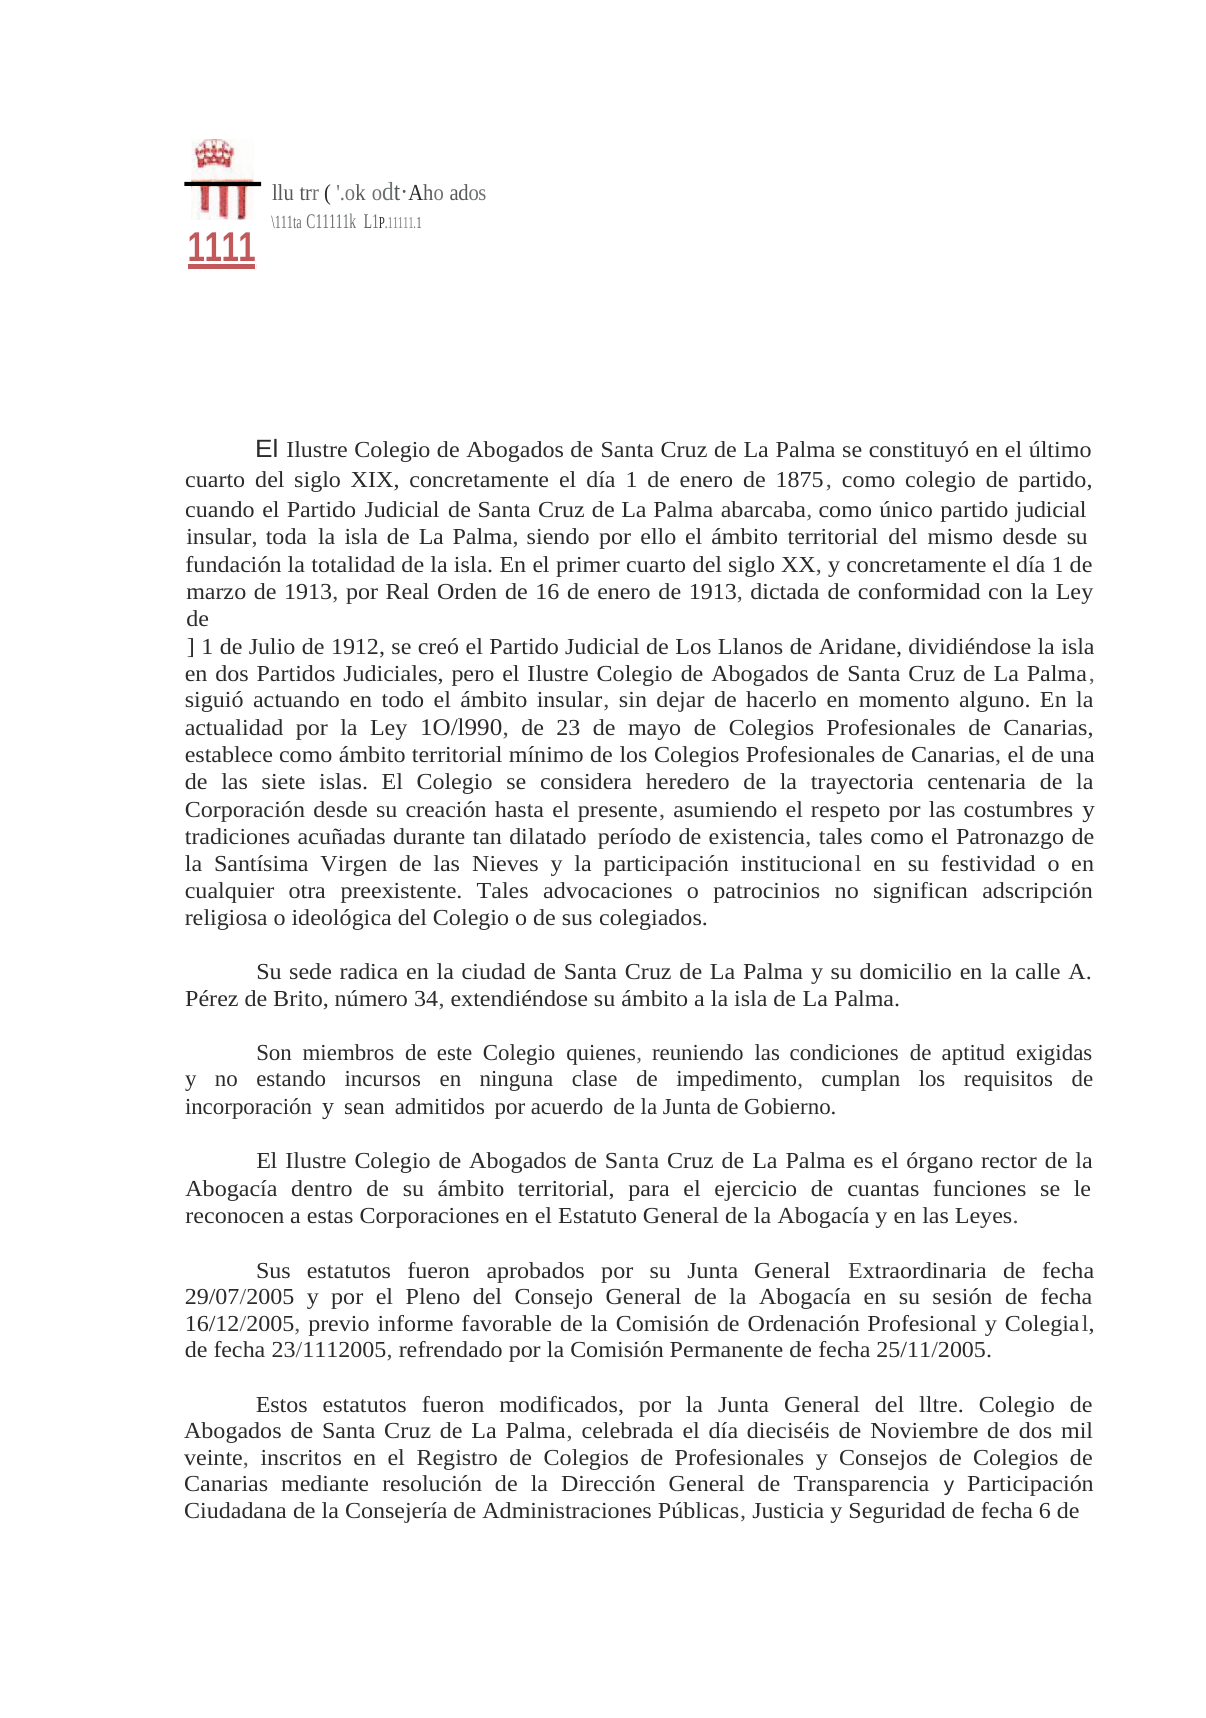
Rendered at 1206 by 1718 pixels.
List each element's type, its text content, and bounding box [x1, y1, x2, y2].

text \111ta C11111k L1P.11111.1 [271, 208, 1168, 233]
text Su sede radica en la ciudad de Santa Cruz de La Palma y su domicilio en la calle A. Pérez de Brito, número 34, extendiéndose su ámbito a la isla de La Palma. [185, 958, 1094, 1012]
text ] 1 de Julio de 1912, se creó el Partido Judicial de Los Llanos de Aridane, dividiéndose la isla en dos Partidos Judiciales, pero el Ilustre Colegio de Abogados de Santa Cruz de La Palma, siguió actuando en todo el ámbito insular, sin dejar de hacerlo en momento alguno. En la actualidad por la Ley 1O/l990, de 23 de mayo de Colegios Profesionales de Canarias, establece como ámbito territorial mínimo de los Colegios Profesionales de Canarias, el de una de las siete islas. El Colegio se considera heredero de la trayectoria centenaria de la Corporación desde su creación hasta el presente, asumiendo el respeto por las costumbres y tradiciones acuñadas durante tan dilatado período de existencia, tales como el Patronazgo de la Santísima Virgen de las Nieves y la participación institucional en su festividad o en cualquier otra preexistente. Tales advocaciones o patrocinios no significan adscripción religiosa o ideológica del Colegio o de sus colegiados. [184, 633, 1095, 930]
text El Ilustre Colegio de Abogados de Santa Cruz de La Palma se constituyó en el último cuarto del siglo XIX, concretamente el día 1 de enero de 1875, como colegio de partido, cuando el Partido Judicial de Santa Cruz de La Palma abarcaba, como único partido judicial [185, 434, 1093, 522]
text fundación la totalidad de la isla. En el primer cuarto del siglo XX, y concretamente el día 1 de marzo de 1913, por Real Orden de 16 de enero de 1913, dictada de conformidad con la Ley de [185, 551, 1094, 632]
text llu trr ( '.ok odt·Aho ados [272, 176, 1168, 206]
text El Ilustre Colegio de Abogados de Santa Cruz de La Palma es el órgano rector de la Abogacía dentro de su ámbito territorial, para el ejercicio de cuantas funciones se le reconocen a estas Corporaciones en el Estatuto General de la Abogacía y en las Leyes. [185, 1147, 1093, 1228]
text Estos estatutos fueron modificados, por la Junta General del lltre. Colegio de Abogados de Santa Cruz de La Palma, celebrada el día dieciséis de Noviembre de dos mil veinte, inscritos en el Registro de Colegios de Profesionales y Consejos de Colegios de Canarias mediante resolución de la Dirección General de Transparencia y Participación Ciudadana de la Consejería de Administraciones Públicas, Justicia y Seguridad de fecha 6 de [184, 1391, 1094, 1523]
text Son miembros de este Colegio quienes, reuniendo las condiciones de aptitud exigidas y no estando incursos en ninguna clase de impedimento, cumplan los requisitos de incorporación y sean admitidos por acuerdo de la Junta de Gobierno. [185, 1039, 1093, 1119]
text insular, toda la isla de La Palma, siendo por ello el ámbito territorial del mismo desde su [186, 525, 1168, 549]
text Sus estatutos fueron aprobados por su Junta General Extraordinaria de fecha 29/07/2005 y por el Pleno del Consejo General de la Abogacía en su sesión de fecha 16/12/2005, previo informe favorable de la Comisión de Ordenación Profesional y Colegial, de fecha 23/1112005, refrendado por la Comisión Permanente de fecha 25/11/2005. [184, 1257, 1094, 1363]
subtitle 1111 [187, 223, 259, 271]
